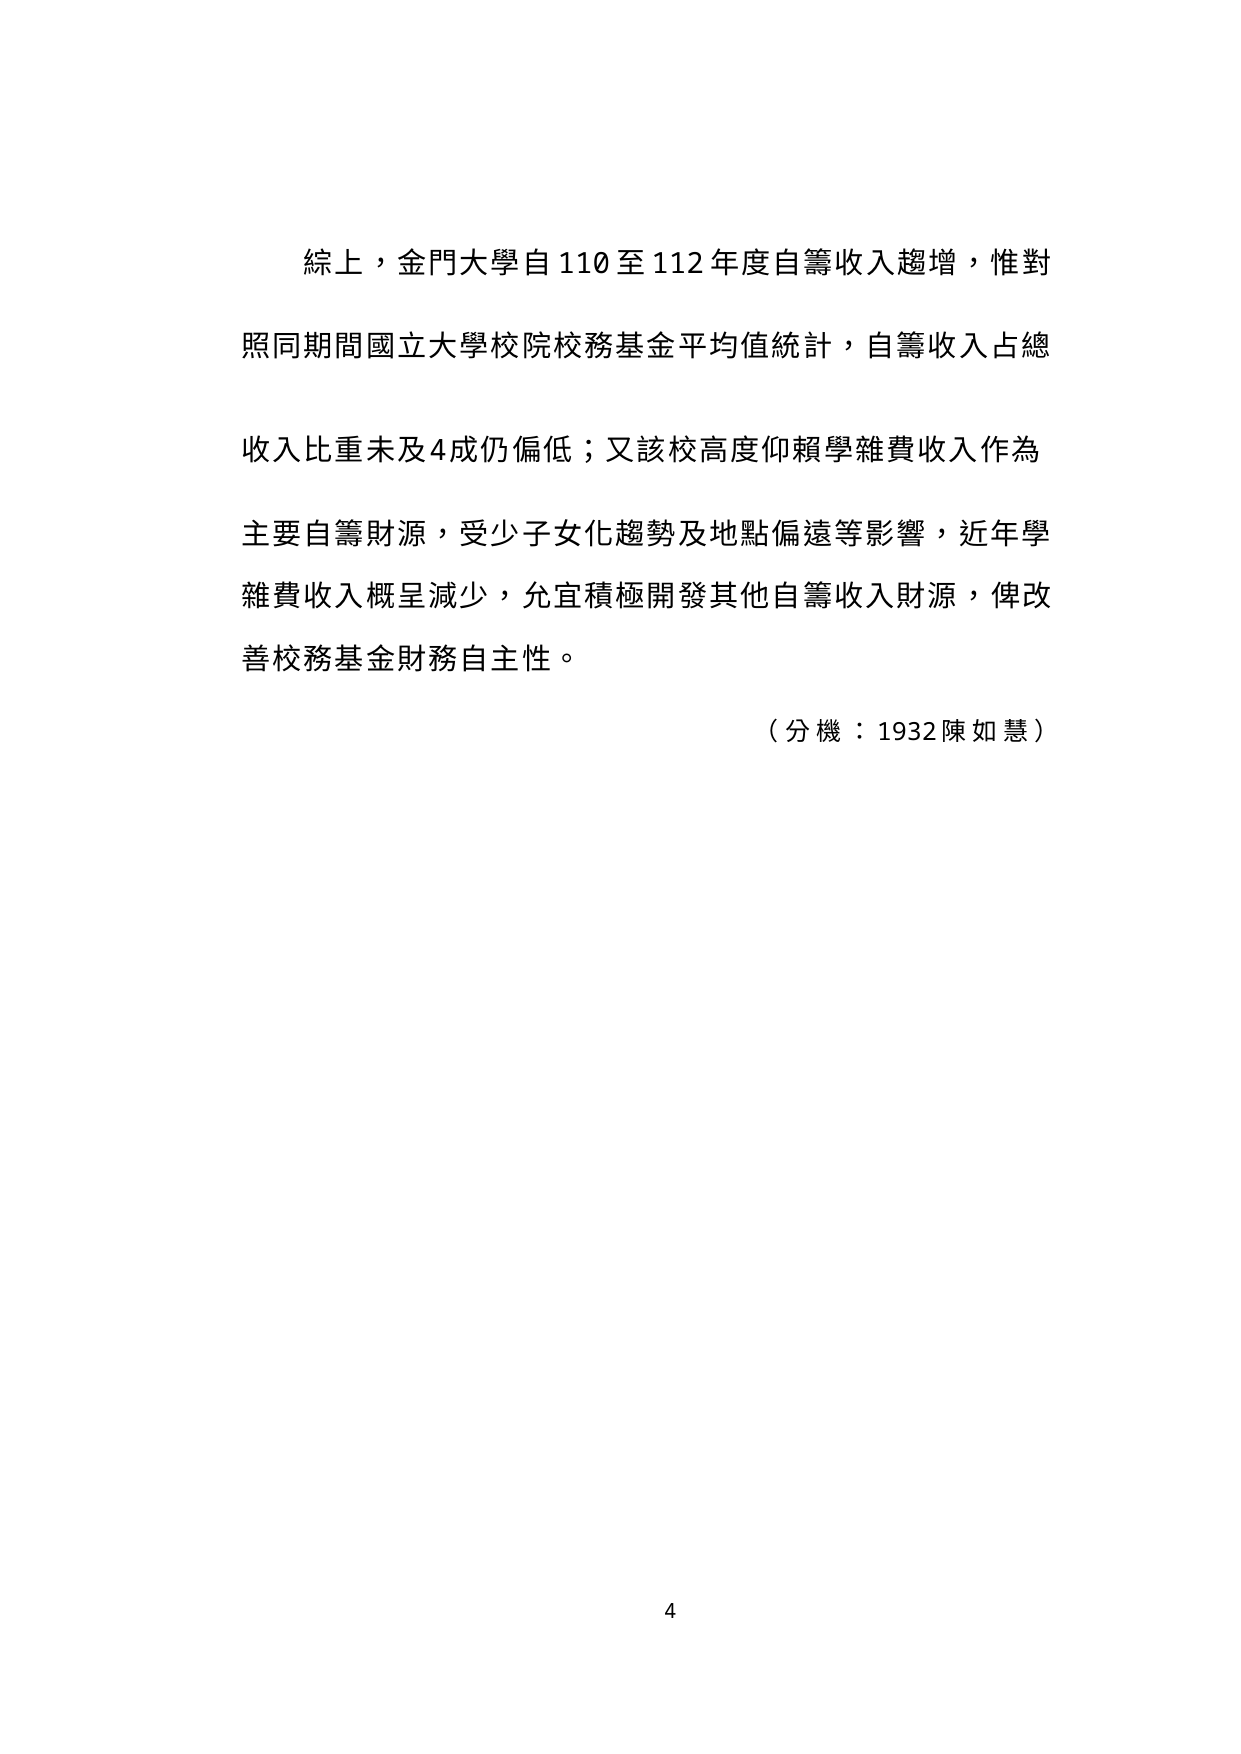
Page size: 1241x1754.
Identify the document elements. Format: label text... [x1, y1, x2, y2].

text （分機：1932陳如慧） [177, 677, 1063, 740]
text 綜上，金門大學自110至112年度自籌收入趨增，惟對照同期間國立大學校院校務基金平均值統計，自籌收入占總收入比重未及4成仍偏低；又該校高度仰賴學雜費收入作為主要自籌財源，受少子女化趨勢及地點偏遠等影響，近年學雜費收入概呈減少，允宜積極開發其他自籌收入財源，俾改善校務基金財務自主性。 [236, 177, 1063, 677]
